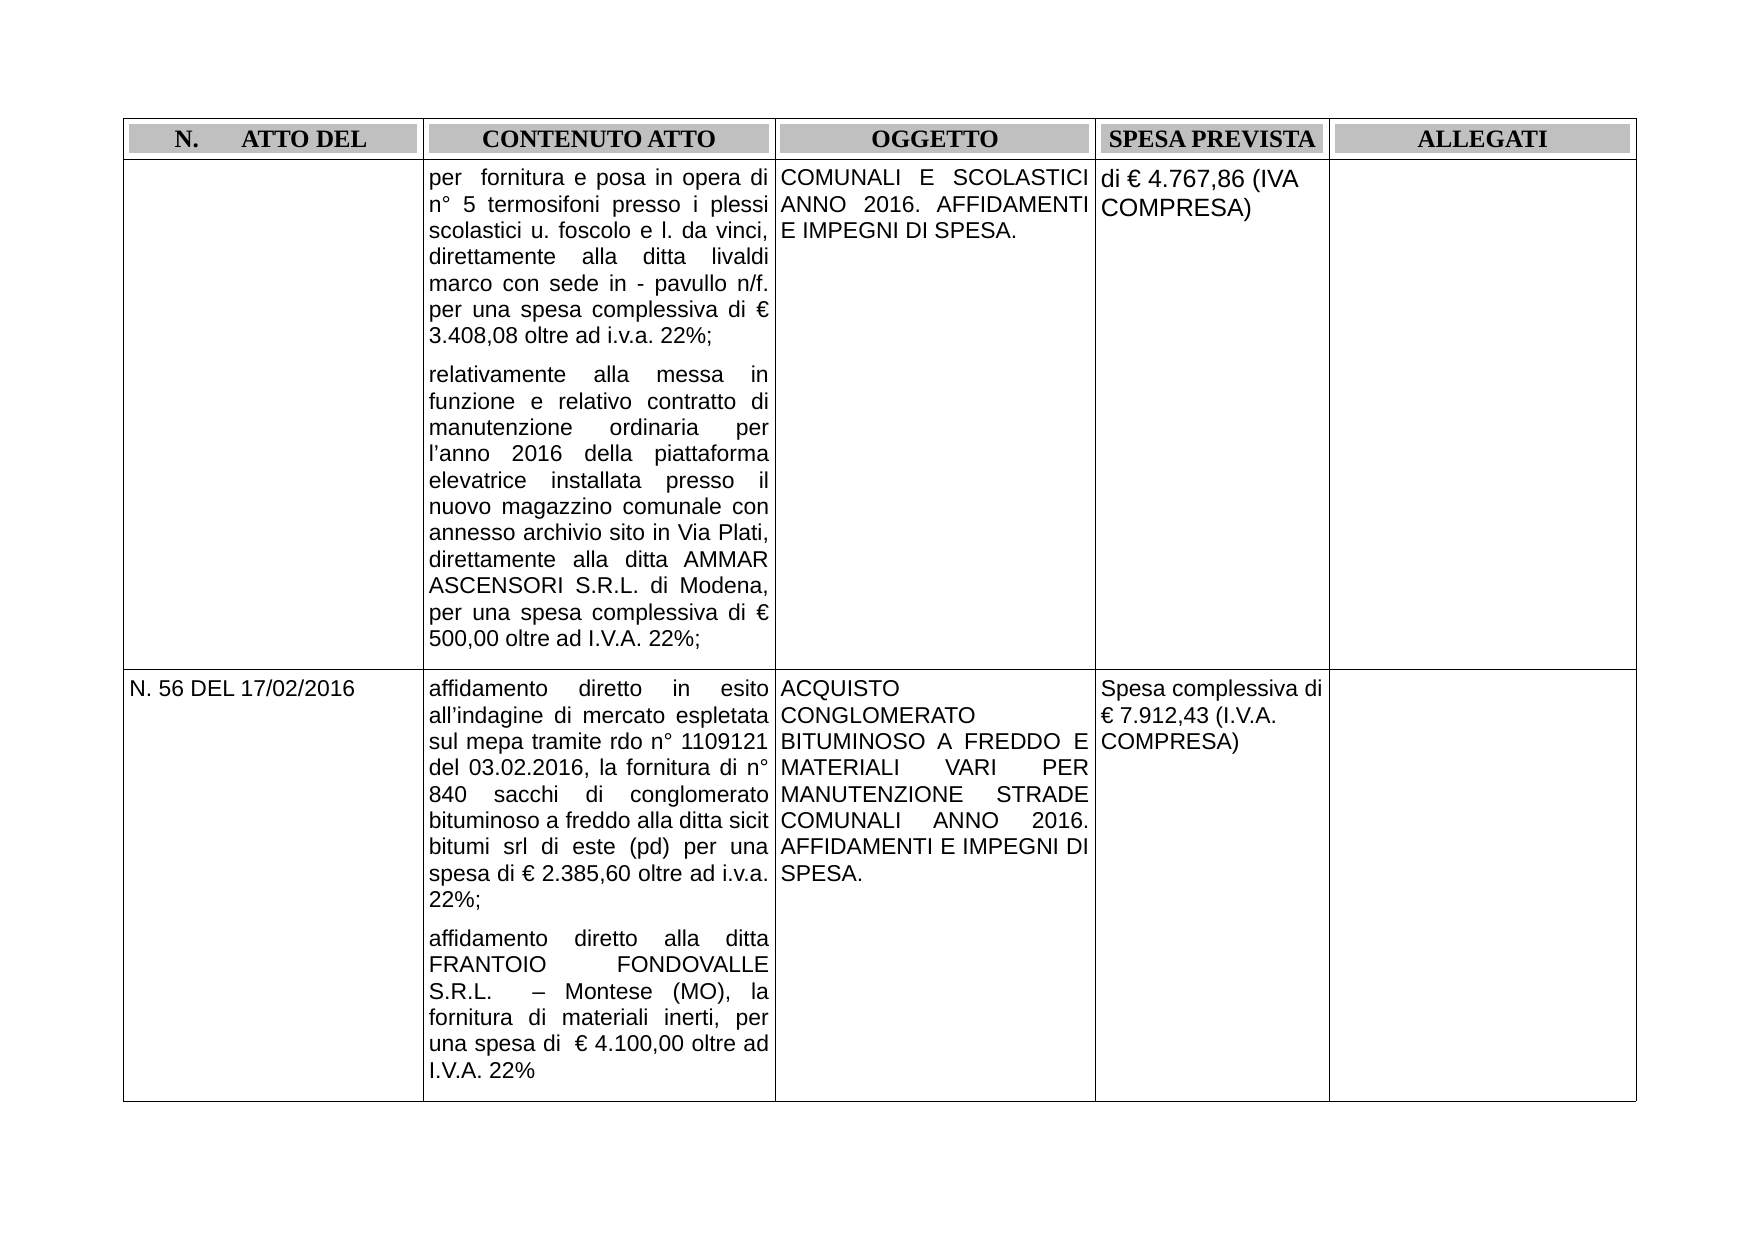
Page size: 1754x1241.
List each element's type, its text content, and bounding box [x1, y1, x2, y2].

table_header CONTENUTO ATTO [424, 119, 775, 158]
table_cell [124, 160, 423, 669]
table_cell per fornitura e posa in opera di n° 5 termosifoni presso i plessi scolastici U. Foscolo e L. da Vinci, direttamente alla ditta LIVALDI MARCO con sede in - Pavullo n/F. per una spesa complessiva di € 3.408,08 oltre ad I.V.A. 22%; relativamente alla messa in funzione e relativo contratto di manutenzione ordinaria per l’anno 2016 della piattaforma elevatrice installata presso il nuovo magazzino comunale con annesso archivio sito in Via Plati, direttamente alla ditta AMMAR ASCENSORI S.R.L. di Modena, per una spesa complessiva di € 500,00 oltre ad I.V.A. 22%; [424, 160, 775, 669]
table_cell Affidamento diretto in esito all’indagine di mercato espletata sul MEPA tramite RDO n° 1109121 del 03.02.2016, la fornitura di n° 840 sacchi di conglomerato bituminoso a freddo alla ditta SICIT BITUMI SRL di Este (PD) per una spesa di € 2.385,60 oltre ad I.V.A. 22%; affidamento diretto alla ditta FRANTOIO FONDOVALLE S.R.L. – Montese (MO), la fornitura di materiali inerti, per una spesa di € 4.100,00 oltre ad I.V.A. 22% [424, 670, 775, 1101]
table_cell di € 4.767,86 (IVA COMPRESA) [1096, 160, 1329, 669]
table_cell Spesa complessiva di € 7.912,43 (I.V.A. COMPRESA) [1096, 670, 1329, 1101]
table_cell [1330, 160, 1636, 669]
table_cell N. 56 DEL 17/02/2016 [124, 670, 423, 1101]
table_header SPESA PREVISTA [1096, 119, 1329, 158]
table_cell [1330, 670, 1636, 1101]
table_cell COMUNALI E SCOLASTICI ANNO 2016. AFFIDAMENTI E IMPEGNI DI SPESA. [776, 160, 1095, 669]
table_header OGGETTO [776, 119, 1095, 158]
table_header ALLEGATI [1330, 119, 1636, 158]
table_header N. ATTO DEL [124, 119, 423, 158]
table_cell ACQUISTO CONGLOMERATO BITUMINOSO A FREDDO E MATERIALI VARI PER MANUTENZIONE STRADE COMUNALI ANNO 2016. AFFIDAMENTI E IMPEGNI DI SPESA. [776, 670, 1095, 1101]
